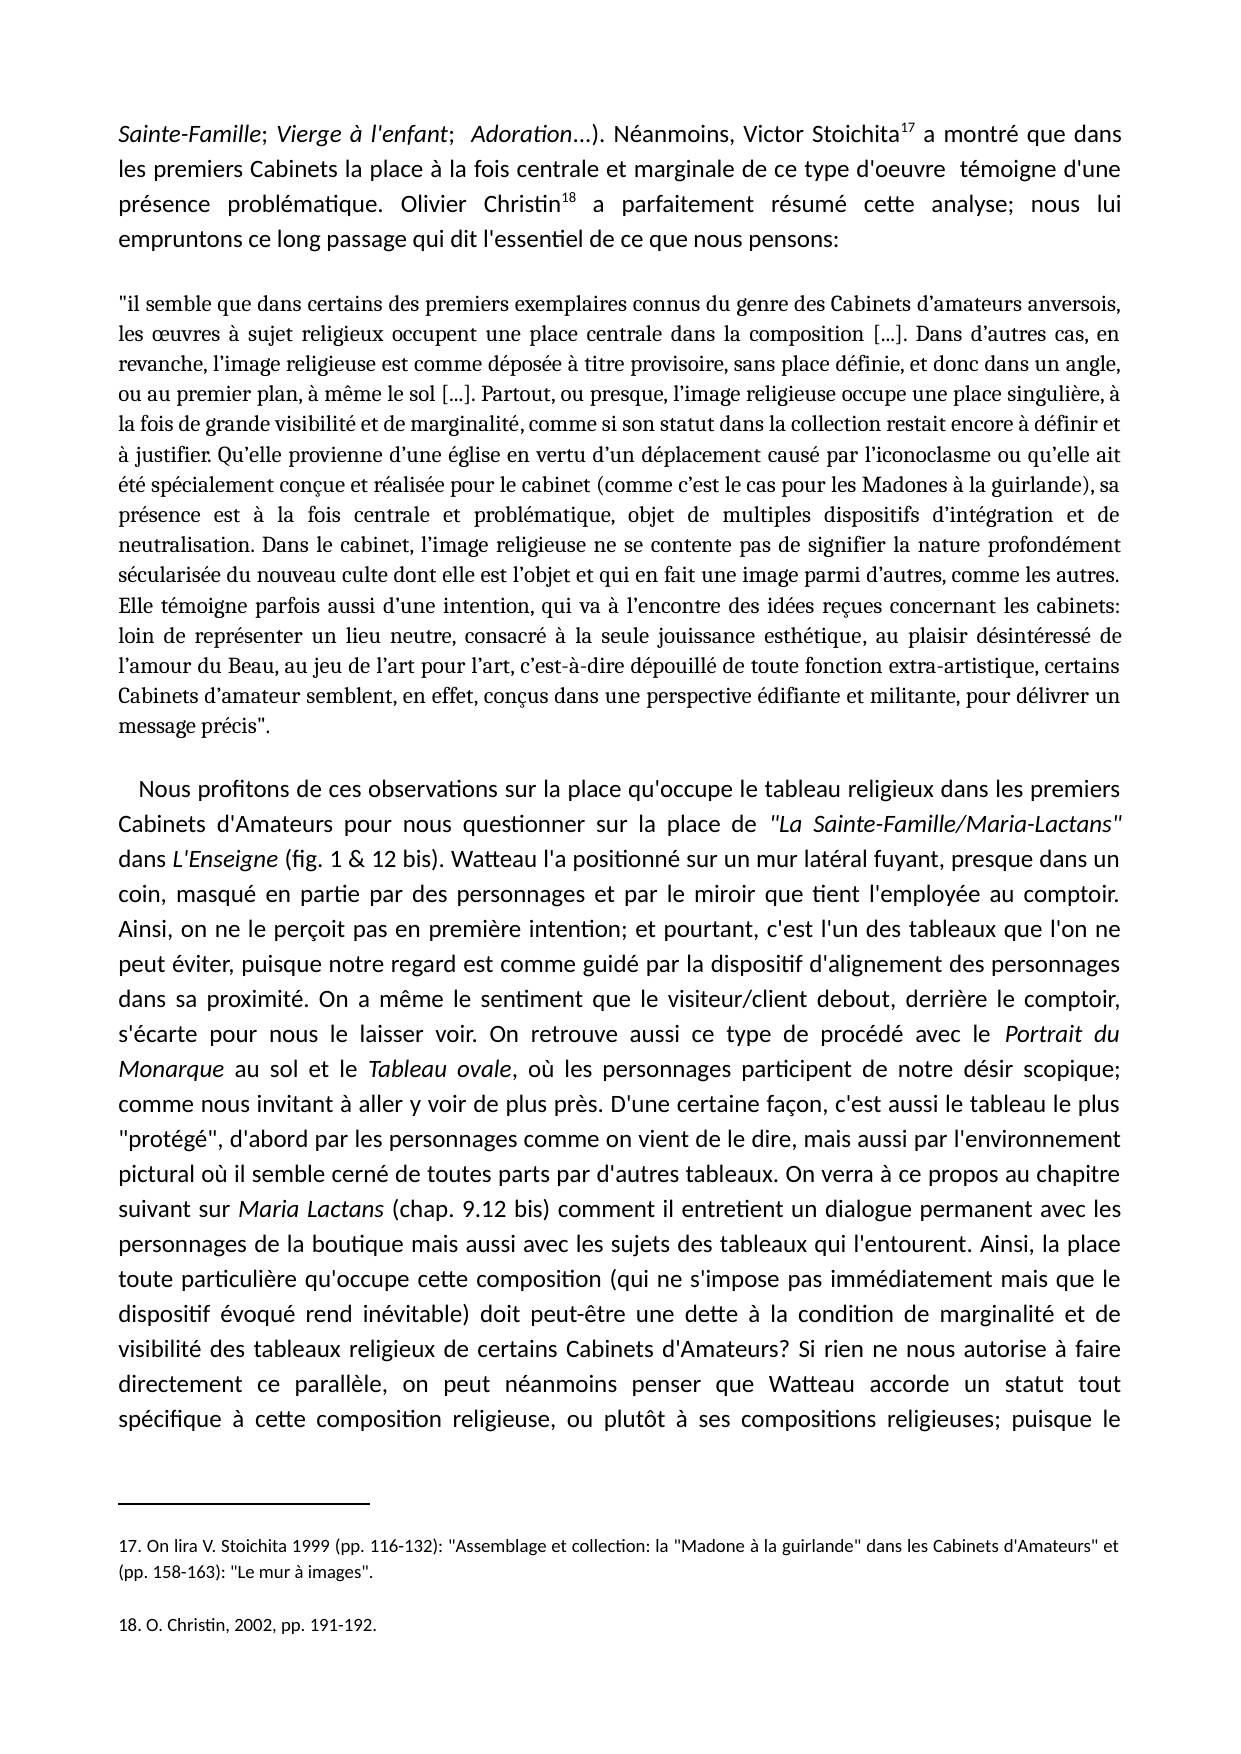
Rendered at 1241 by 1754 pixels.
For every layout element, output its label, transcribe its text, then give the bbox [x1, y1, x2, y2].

text Sainte-Famille; Vierge à l'enfant; Adoration...). Néanmoins, Victor Stoichita a montré que dans les premiers Cabinets la place à la fois centrale et marginale de ce type d'oeuvre témoigne d'une présence problématique. Olivier Christin a parfaitement résumé cette analyse; nous lui empruntons ce long passage qui dit l'essentiel de ce que nous pensons: [118, 118, 1122, 254]
text Nous profitons de ces observations sur la place qu'occupe le tableau religieux dans les premiers Cabinets d'Amateurs pour nous questionner sur la place de "La Sainte-Famille/Maria-Lactans" dans L'Enseigne (fig. 1 & 12 bis). Watteau l'a positionné sur un mur latéral fuyant, presque dans un coin, masqué en partie par des personnages et par le miroir que tient l'employée au comptoir. Ainsi, on ne le perçoit pas en première intention; et pourtant, c'est l'un des tableaux que l'on ne peut éviter, puisque notre regard est comme guidé par la dispositif d'alignement des personnages dans sa proximité. On a même le sentiment que le visiteur/client debout, derrière le comptoir, s'écarte pour nous le laisser voir. On retrouve aussi ce type de procédé avec le Portrait du Monarque au sol et le Tableau ovale, où les personnages participent de notre désir scopique; comme nous invitant à aller y voir de plus près. D'une certaine façon, c'est aussi le tableau le plus "protégé", d'abord par les personnages comme on vient de le dire, mais aussi par l'environnement pictural où il semble cerné de toutes parts par d'autres tableaux. On verra à ce propos au chapitre suivant sur Maria Lactans (chap. 9.12 bis) comment il entretient un dialogue permanent avec les personnages de la boutique mais aussi avec les sujets des tableaux qui l'entourent. Ainsi, la place toute particulière qu'occupe cette composition (qui ne s'impose pas immédiatement mais que le dispositif évoqué rend inévitable) doit peut-être une dette à la condition de marginalité et de visibilité des tableaux religieux de certains Cabinets d'Amateurs? Si rien ne nous autorise à faire directement ce parallèle, on peut néanmoins penser que Watteau accorde un statut tout spécifique à cette composition religieuse, ou plutôt à ses compositions religieuses; puisque le [118, 774, 1122, 1434]
text . O. Christin, 2002, pp. 191-192. [118, 1613, 1122, 1636]
text "il semble que dans certains des premiers exemplaires connus du genre des Cabinets d’amateurs anversois, les œuvres à sujet religieux occupent une place centrale dans la composition [...]. Dans d’autres cas, en revanche, l’image religieuse est comme déposée à titre provisoire, sans place définie, et donc dans un angle, ou au premier plan, à même le sol [...]. Partout, ou presque, l’image religieuse occupe une place singulière, à la fois de grande visibilité et de marginalité, comme si son statut dans la collection restait encore à définir et à justifier. Qu’elle provienne d’une église en vertu d’un déplacement causé par l’iconoclasme ou qu’elle ait été spécialement conçue et réalisée pour le cabinet (comme c’est le cas pour les Madones à la guirlande), sa présence est à la fois centrale et problématique, objet de multiples dispositifs d’intégration et de neutralisation. Dans le cabinet, l’image religieuse ne se contente pas de signifier la nature profondément sécularisée du nouveau culte dont elle est l’objet et qui en fait une image parmi d’autres, comme les autres. Elle témoigne parfois aussi d’une intention, qui va à l’encontre des idées reçues concernant les cabinets: loin de représenter un lieu neutre, consacré à la seule jouissance esthétique, au plaisir désintéressé de l’amour du Beau, au jeu de l’art pour l’art, c’est-à-dire dépouillé de toute fonction extra-artistique, certains Cabinets d’amateur semblent, en effet, conçus dans une perspective édifiante et militante, pour délivrer un message précis". [118, 290, 1122, 739]
text . On lira V. Stoichita 1999 (pp. 116-132): "Assemblage et collection: la "Madone à la guirlande" dans les Cabinets d'Amateurs" et (pp. 158-163): "Le mur à images". [118, 1534, 1122, 1583]
